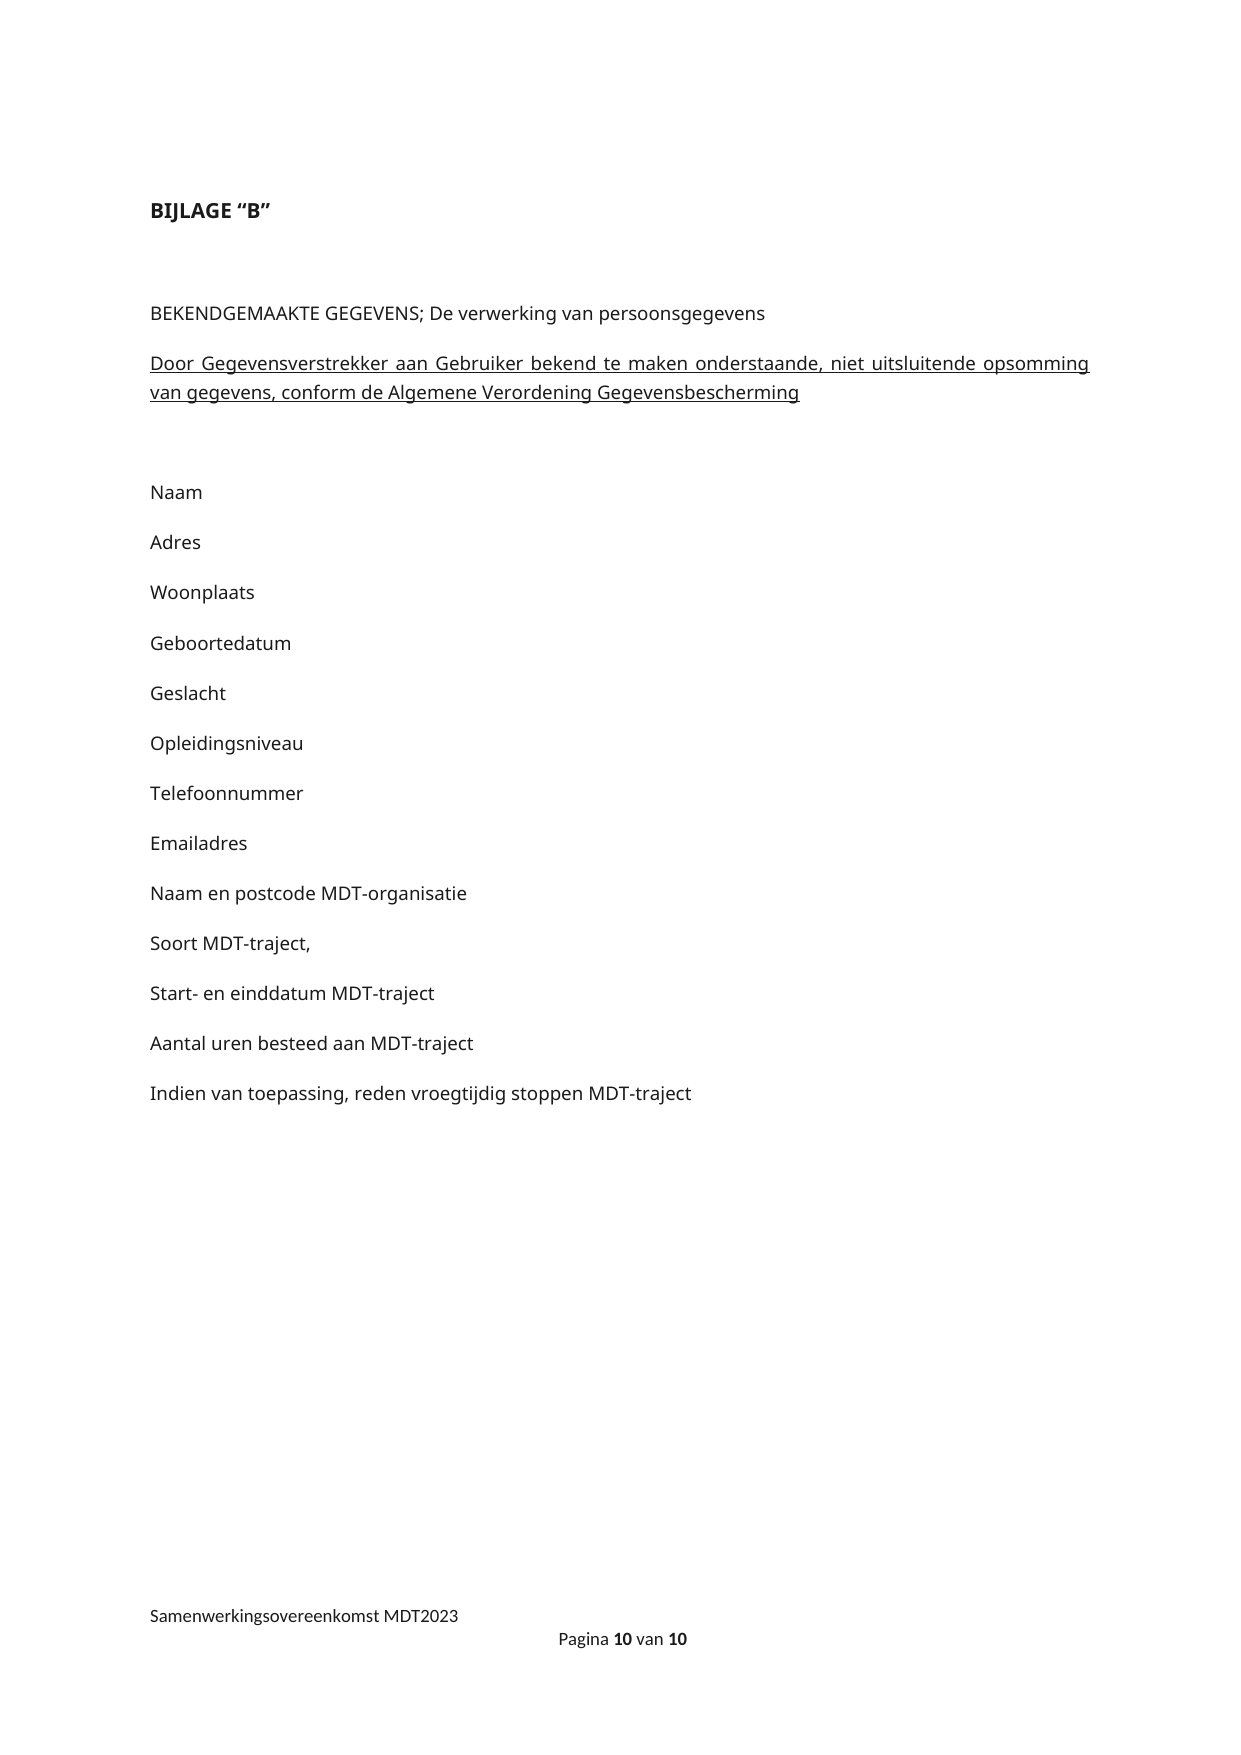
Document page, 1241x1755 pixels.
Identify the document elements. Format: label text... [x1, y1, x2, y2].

text Emailadres [150, 830, 1090, 856]
text BIJLAGE “B” [150, 196, 1090, 225]
text Start- en einddatum MDT-traject [150, 981, 1090, 1006]
text Woonplaats [150, 580, 1090, 605]
text Adres [150, 529, 1090, 555]
text Soort MDT-traject, [150, 930, 1090, 956]
text Door Gegevensverstrekker aan Gebruiker bekend te maken onderstaande, niet uitsluitende opsomming [150, 350, 1090, 372]
text Geboortedatum [150, 630, 1090, 655]
text Indien van toepassing, reden vroegtijdig stoppen MDT-traject [150, 1081, 1090, 1106]
text BEKENDGEMAAKTE GEGEVENS; De verwerking van persoonsgegevens [150, 300, 1090, 325]
text Opleidingsniveau [150, 730, 1090, 756]
text Naam en postcode MDT-organisatie [150, 880, 1090, 906]
text Aantal uren besteed aan MDT-traject [150, 1031, 1090, 1056]
text Naam [150, 479, 1090, 505]
text Telefoonnummer [150, 780, 1090, 806]
text Geslacht [150, 680, 1090, 705]
text van gegevens, conform de Algemene Verordening Gegevensbescherming [150, 373, 1090, 405]
